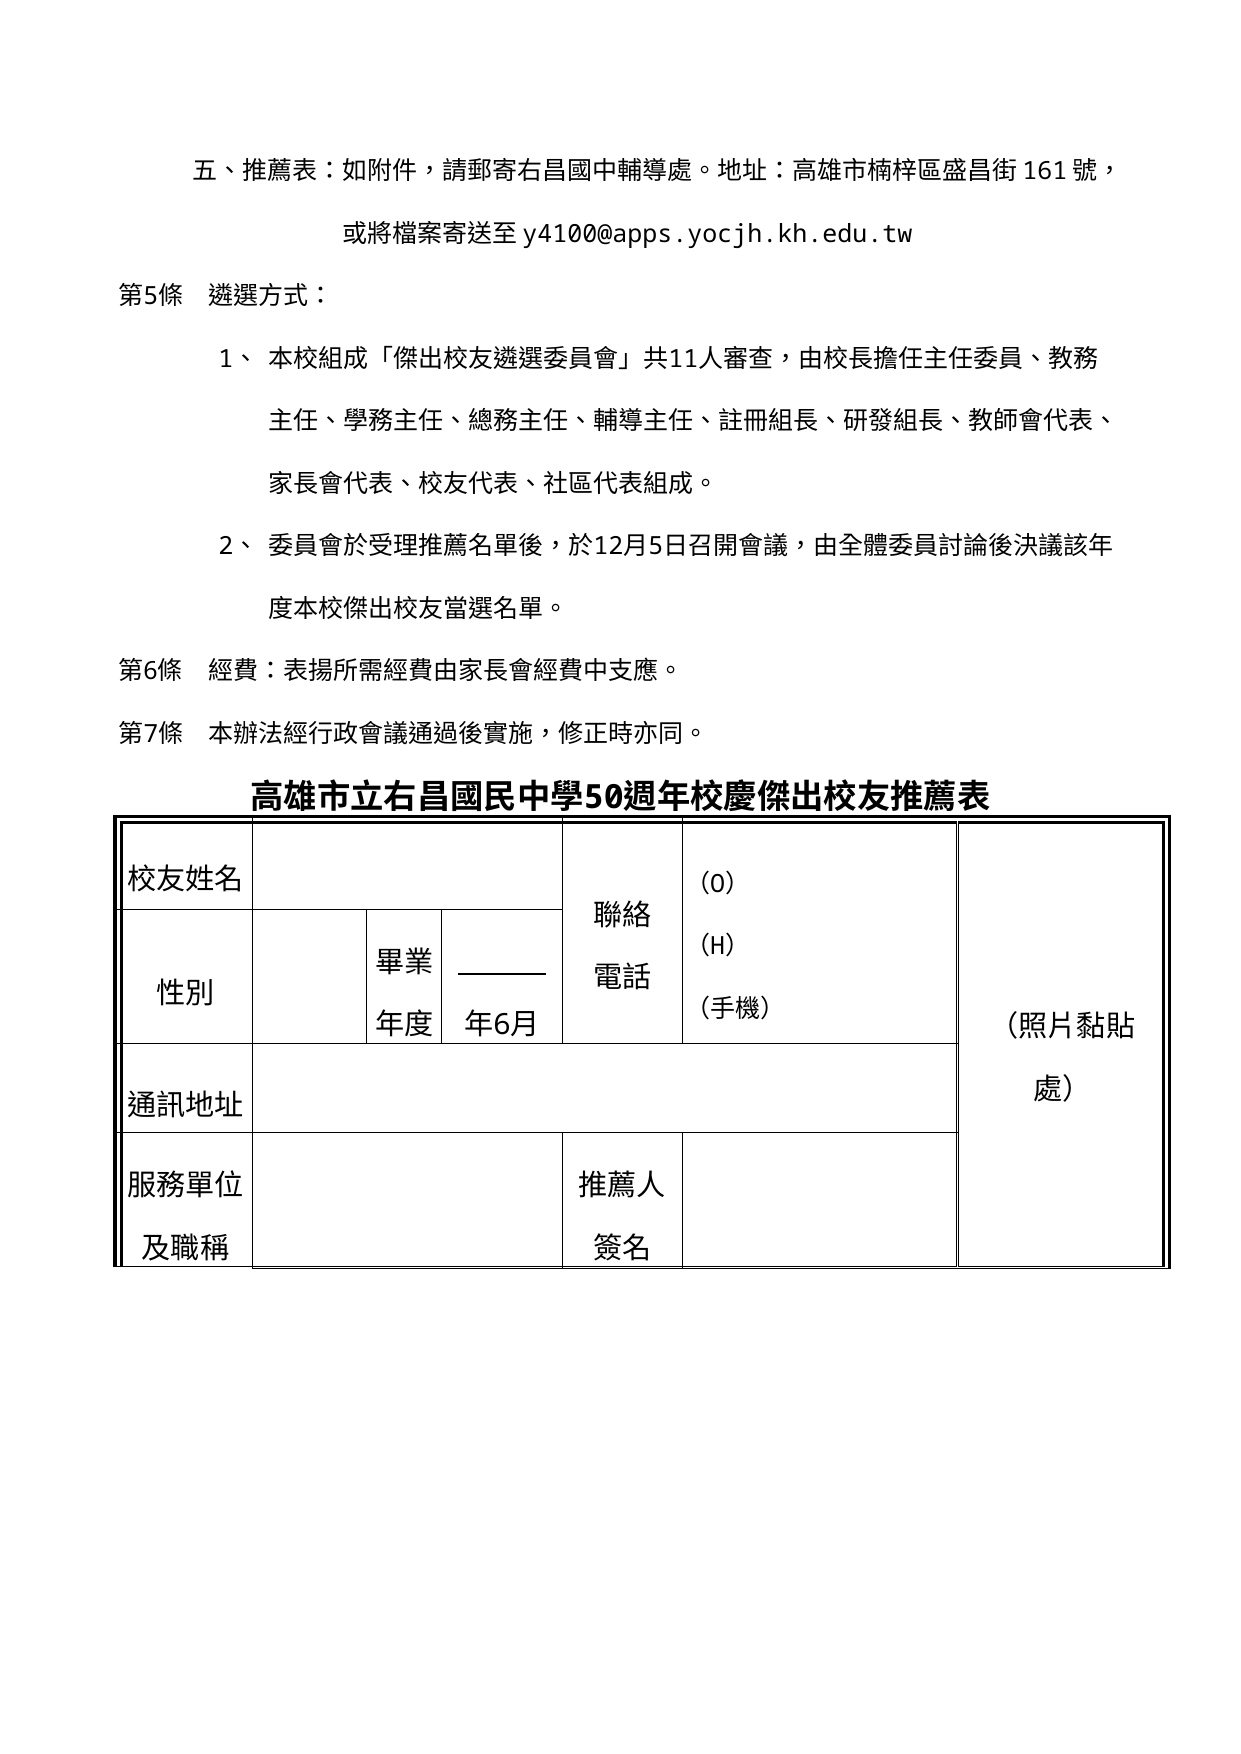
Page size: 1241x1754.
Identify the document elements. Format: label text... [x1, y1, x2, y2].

text 五、推薦表：如附件，請郵寄右昌國中輔導處。地址：高雄市楠梓區盛昌街161號， [192, 127, 1122, 189]
list 遴選方式： [118, 252, 1122, 314]
table_cell 推薦人簽名 [563, 1133, 682, 1266]
table_header （照片黏貼處） [958, 818, 1167, 1266]
table_cell [683, 1133, 956, 1266]
table_cell 性別 [123, 910, 252, 1043]
table_header 校友姓名 [118, 818, 252, 908]
list 本辦法經行政會議通過後實施，修正時亦同。 [118, 689, 1122, 752]
table_cell [253, 1044, 956, 1132]
table_header 聯絡 電話 [563, 824, 682, 1043]
table_cell 年6月 [442, 910, 562, 1043]
table_cell 服務單位及職稱 [123, 1133, 252, 1266]
table_cell 通訊地址 [123, 1044, 252, 1132]
text 或將檔案寄送至y4100@apps.yocjh.kh.edu.tw [192, 189, 1122, 252]
list 本校組成「傑出校友遴選委員會」共11人審查，由校長擔任主任委員、教務主任、學務主任、總務主任、輔導主任、註冊組長、研發組長、教師會代表、家長會代表、校友代表、社區代表組成。 [218, 314, 1122, 502]
table_header [253, 824, 562, 908]
table_cell 畢業年度 [367, 910, 441, 1043]
list 委員會於受理推薦名單後，於12月5日召開會議，由全體委員討論後決議該年度本校傑出校友當選名單。 [218, 502, 1122, 627]
text 高雄市立右昌國民中學50週年校慶傑出校友推薦表 [118, 752, 1122, 814]
table_cell [253, 910, 366, 1043]
table_cell [253, 1133, 562, 1266]
table_header （O） （H） （手機） [683, 824, 956, 1043]
list 經費：表揚所需經費由家長會經費中支應。 [118, 627, 1122, 689]
